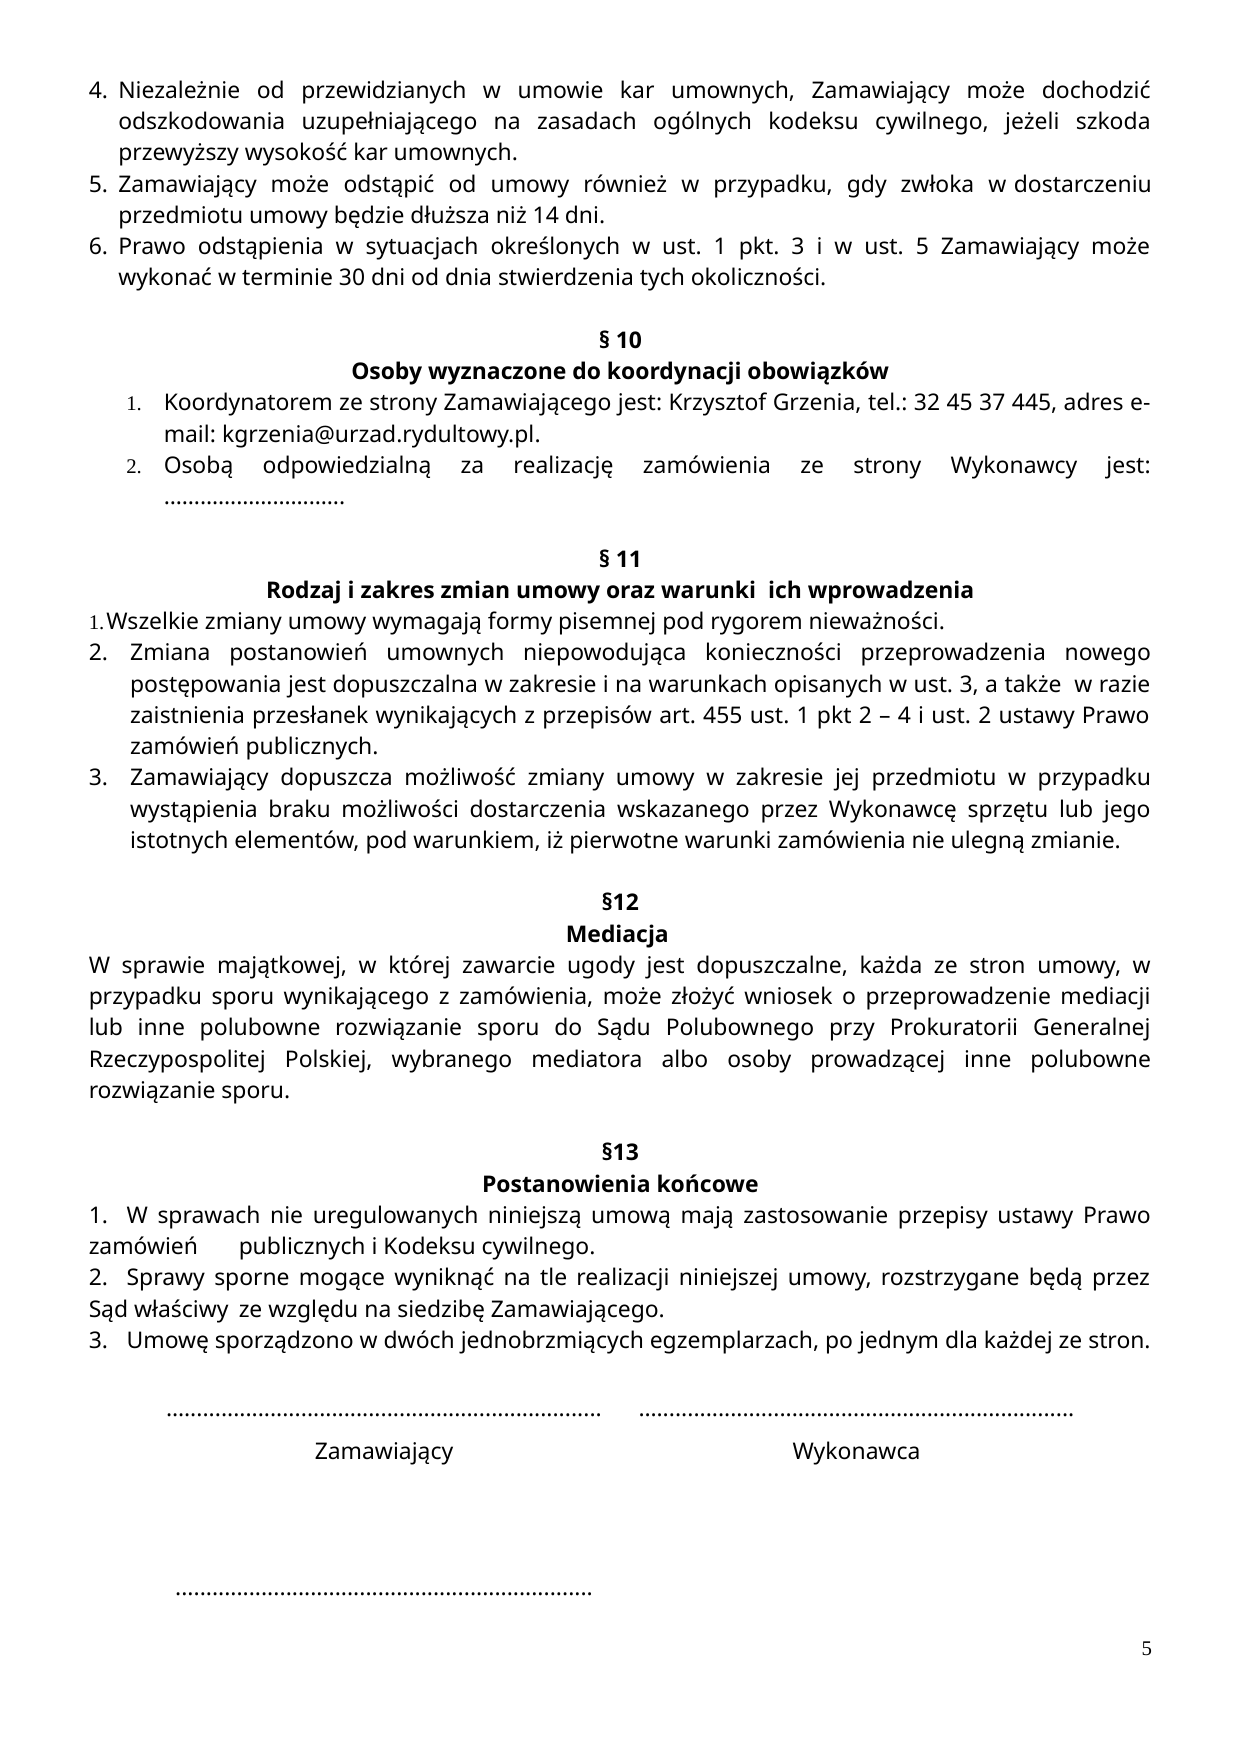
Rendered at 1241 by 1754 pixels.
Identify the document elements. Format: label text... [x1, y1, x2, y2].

text Mediacja [83, 917, 1152, 949]
text § 11 [88, 542, 1152, 574]
table_cell Wykonawca [620, 1429, 1092, 1472]
list Prawo odstąpienia w sytuacjach określonych w ust. 1 pkt. 3 i w ust. 5 Zamawiający może wykonać w terminie 30 dni od dnia stwierdzenia tych okoliczności. [88, 230, 1152, 292]
list Sprawy sporne mogące wyniknąć na tle realizacji niniejszej umowy, rozstrzygane będą przez Sąd właściwy ze względu na siedzibę Zamawiającego. [88, 1261, 1152, 1324]
list Niezależnie od przewidzianych w umowie kar umownych, Zamawiający może dochodzić odszkodowania uzupełniającego na zasadach ogólnych kodeksu cywilnego, jeżeli szkoda przewyższy wysokość kar umownych. [88, 74, 1152, 167]
list Osobą odpowiedzialną za realizację zamówienia ze strony Wykonawcy jest: ………………………... [126, 449, 1152, 511]
table_header ….................................................................... [148, 1386, 620, 1429]
list Zamawiający dopuszcza możliwość zmiany umowy w zakresie jej przedmiotu w przypadku wystąpienia braku możliwości dostarczenia wskazanego przez Wykonawcę sprzętu lub jego istotnych elementów, pod warunkiem, iż pierwotne warunki zamówienia nie ulegną zmianie. [88, 761, 1152, 855]
table_header ….................................................................... [620, 1386, 1092, 1429]
text Rodzaj i zakres zmian umowy oraz warunki ich wprowadzenia [88, 574, 1152, 605]
list Zamawiający może odstąpić od umowy również w przypadku, gdy zwłoka w dostarczeniu przedmiotu umowy będzie dłuższa niż 14 dni. [88, 167, 1152, 230]
list Umowę sporządzono w dwóch jednobrzmiących egzemplarzach, po jednym dla każdej ze stron. [88, 1324, 1152, 1355]
list Wszelkie zmiany umowy wymagają formy pisemnej pod rygorem nieważności. [88, 605, 1152, 636]
text Postanowienia końcowe [88, 1167, 1152, 1199]
text W sprawie majątkowej, w której zawarcie ugody jest dopuszczalne, każda ze stron umowy, w przypadku sporu wynikającego z zamówienia, może złożyć wniosek o przeprowadzenie mediacji lub inne polubowne rozwiązanie sporu do Sądu Polubownego przy Prokuratorii Generalnej Rzeczypospolitej Polskiej, wybranego mediatora albo osoby prowadzącej inne polubowne rozwiązanie sporu. [88, 949, 1152, 1105]
list Zmiana postanowień umownych niepowodująca konieczności przeprowadzenia nowego postępowania jest dopuszczalna w zakresie i na warunkach opisanych w ust. 3, a także w razie zaistnienia przesłanek wynikających z przepisów art. 455 ust. 1 pkt 2 – 4 i ust. 2 ustawy Prawo zamówień publicznych. [88, 636, 1152, 761]
text §13 [88, 1136, 1152, 1167]
list W sprawach nie uregulowanych niniejszą umową mają zastosowanie przepisy ustawy Prawo zamówień publicznych i Kodeksu cywilnego. [88, 1199, 1152, 1261]
text Osoby wyznaczone do koordynacji obowiązków [88, 355, 1152, 386]
list Koordynatorem ze strony Zamawiającego jest: Krzysztof Grzenia, tel.: 32 45 37 445, adres e-mail: kgrzenia@urzad.rydultowy.pl. [126, 386, 1152, 449]
table_header .................................................................... [148, 1565, 620, 1608]
text §12 [88, 886, 1152, 917]
table_cell Zamawiający [148, 1429, 620, 1472]
table_header [620, 1565, 1092, 1608]
text § 10 [88, 324, 1152, 355]
